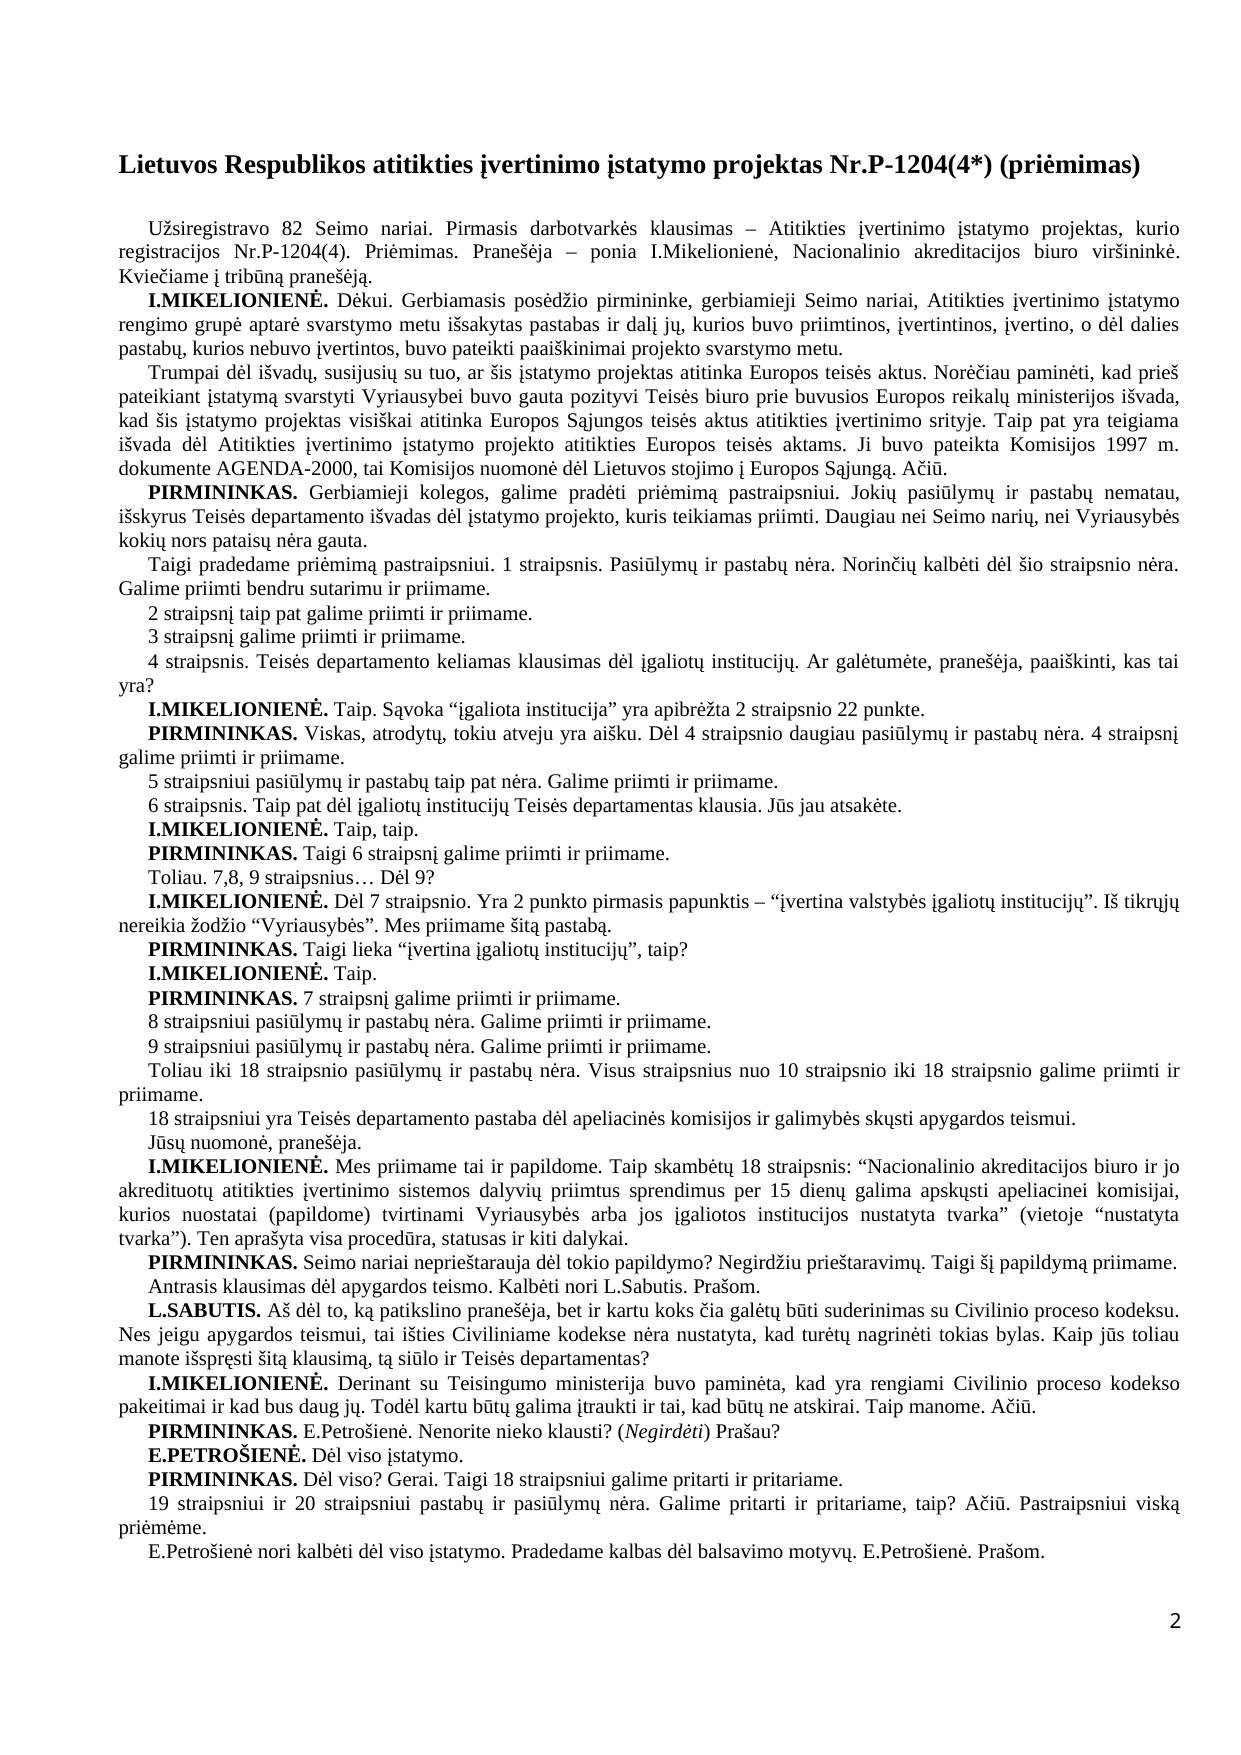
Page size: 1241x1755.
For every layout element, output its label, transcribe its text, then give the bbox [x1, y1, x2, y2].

text PIRMININKAS. Dėl viso? Gerai. Taigi 18 straipsniui galime pritarti ir pritariame. [118, 1467, 1181, 1491]
text Toliau iki 18 straipsnio pasiūlymų ir pastabų nėra. Visus straipsnius nuo 10 straipsnio iki 18 straipsnio galime priimti ir priimame. [118, 1058, 1181, 1106]
text Toliau. 7,8, 9 straipsnius… Dėl 9? [118, 865, 1181, 889]
text I.MIKELIONIENĖ. Taip, taip. [118, 817, 1181, 841]
text 6 straipsnis. Taip pat dėl įgaliotų institucijų Teisės departamentas klausia. Jūs jau atsakėte. [118, 793, 1181, 817]
text PIRMININKAS. Viskas, atrodytų, tokiu atveju yra aišku. Dėl 4 straipsnio daugiau pasiūlymų ir pastabų nėra. 4 straipsnį galime priimti ir priimame. [118, 721, 1181, 769]
text Taigi pradedame priėmimą pastraipsniui. 1 straipsnis. Pasiūlymų ir pastabų nėra. Norinčių kalbėti dėl šio straipsnio nėra. Galime priimti bendru sutarimu ir priimame. [118, 552, 1181, 600]
text I.MIKELIONIENĖ. Dėl 7 straipsnio. Yra 2 punkto pirmasis papunktis – “įvertina valstybės įgaliotų institucijų”. Iš tikrųjų nereikia žodžio “Vyriausybės”. Mes priimame šitą pastabą. [118, 889, 1181, 937]
text 9 straipsniui pasiūlymų ir pastabų nėra. Galime priimti ir priimame. [118, 1033, 1181, 1058]
text I.MIKELIONIENĖ. Dėkui. Gerbiamasis posėdžio pirmininke, gerbiamieji Seimo nariai, Atitikties įvertinimo įstatymo rengimo grupė aptarė svarstymo metu išsakytas pastabas ir dalį jų, kurios buvo priimtinos, įvertintinos, įvertino, o dėl dalies pastabų, kurios nebuvo įvertintos, buvo pateikti paaiškinimai projekto svarstymo metu. [118, 288, 1181, 360]
text 18 straipsniui yra Teisės departamento pastaba dėl apeliacinės komisijos ir galimybės skųsti apygardos teismui. [118, 1106, 1181, 1130]
text 8 straipsniui pasiūlymų ir pastabų nėra. Galime priimti ir priimame. [118, 1009, 1181, 1033]
text Užsiregistravo 82 Seimo nariai. Pirmasis darbotvarkės klausimas – Atitikties įvertinimo įstatymo projektas, kurio registracijos Nr.P-1204(4). Priėmimas. Pranešėja – ponia I.Mikelionienė, Nacionalinio akreditacijos biuro viršininkė. Kviečiame į tribūną pranešėją. [118, 215, 1181, 288]
text PIRMININKAS. Gerbiamieji kolegos, galime pradėti priėmimą pastraipsniui. Jokių pasiūlymų ir pastabų nematau, išskyrus Teisės departamento išvadas dėl įstatymo projekto, kuris teikiamas priimti. Daugiau nei Seimo narių, nei Vyriausybės kokių nors pataisų nėra gauta. [118, 480, 1181, 552]
text I.MIKELIONIENĖ. Taip. [118, 961, 1181, 985]
text Antrasis klausimas dėl apygardos teismo. Kalbėti nori L.Sabutis. Prašom. [118, 1274, 1181, 1298]
text PIRMININKAS. Seimo nariai neprieštarauja dėl tokio papildymo? Negirdžiu prieštaravimų. Taigi šį papildymą priimame. [118, 1250, 1181, 1274]
text 3 straipsnį galime priimti ir priimame. [118, 624, 1181, 648]
text 19 straipsniui ir 20 straipsniui pastabų ir pasiūlymų nėra. Galime pritarti ir pritariame, taip? Ačiū. Pastraipsniui viską priėmėme. [118, 1491, 1181, 1539]
text PIRMININKAS. 7 straipsnį galime priimti ir priimame. [118, 985, 1181, 1009]
text 5 straipsniui pasiūlymų ir pastabų taip pat nėra. Galime priimti ir priimame. [118, 769, 1181, 793]
text I.MIKELIONIENĖ. Taip. Sąvoka “įgaliota institucija” yra apibrėžta 2 straipsnio 22 punkte. [118, 697, 1181, 721]
text PIRMININKAS. Taigi 6 straipsnį galime priimti ir priimame. [118, 841, 1181, 865]
text PIRMININKAS. Taigi lieka “įvertina įgaliotų institucijų”, taip? [118, 937, 1181, 961]
text E.PETROŠIENĖ. Dėl viso įstatymo. [118, 1443, 1181, 1467]
text 2 straipsnį taip pat galime priimti ir priimame. [118, 600, 1181, 624]
text L.SABUTIS. Aš dėl to, ką patikslino pranešėja, bet ir kartu koks čia galėtų būti suderinimas su Civilinio proceso kodeksu. Nes jeigu apygardos teismui, tai išties Civiliniame kodekse nėra nustatyta, kad turėtų nagrinėti tokias bylas. Kaip jūs toliau manote išspręsti šitą klausimą, tą siūlo ir Teisės departamentas? [118, 1298, 1181, 1370]
text I.MIKELIONIENĖ. Derinant su Teisingumo ministerija buvo paminėta, kad yra rengiami Civilinio proceso kodekso pakeitimai ir kad bus daug jų. Todėl kartu būtų galima įtraukti ir tai, kad būtų ne atskirai. Taip manome. Ačiū. [118, 1370, 1181, 1418]
text I.MIKELIONIENĖ. Mes priimame tai ir papildome. Taip skambėtų 18 straipsnis: “Nacionalinio akreditacijos biuro ir jo akredituotų atitikties įvertinimo sistemos dalyvių priimtus sprendimus per 15 dienų galima apskųsti apeliacinei komisijai, kurios nuostatai (papildome) tvirtinami Vyriausybės arba jos įgaliotos institucijos nustatyta tvarka” (vietoje “nustatyta tvarka”). Ten aprašyta visa procedūra, statusas ir kiti dalykai. [118, 1154, 1181, 1250]
text E.Petrošienė nori kalbėti dėl viso įstatymo. Pradedame kalbas dėl balsavimo motyvų. E.Petrošienė. Prašom. [118, 1539, 1181, 1563]
text PIRMININKAS. E.Petrošienė. Nenorite nieko klausti? (Negirdėti) Prašau? [118, 1418, 1181, 1443]
text Jūsų nuomonė, pranešėja. [118, 1130, 1181, 1154]
text Trumpai dėl išvadų, susijusių su tuo, ar šis įstatymo projektas atitinka Europos teisės aktus. Norėčiau paminėti, kad prieš pateikiant įstatymą svarstyti Vyriausybei buvo gauta pozityvi Teisės biuro prie buvusios Europos reikalų ministerijos išvada, kad šis įstatymo projektas visiškai atitinka Europos Sąjungos teisės aktus atitikties įvertinimo srityje. Taip pat yra teigiama išvada dėl Atitikties įvertinimo įstatymo projekto atitikties Europos teisės aktams. Ji buvo pateikta Komisijos 1997 m. dokumente AGENDA-2000, tai Komisijos nuomonė dėl Lietuvos stojimo į Europos Sąjungą. Ačiū. [118, 360, 1181, 480]
text Lietuvos Respublikos atitikties įvertinimo įstatymo projektas Nr.P-1204(4*) (priėmimas) [118, 148, 1181, 179]
text 4 straipsnis. Teisės departamento keliamas klausimas dėl įgaliotų institucijų. Ar galėtumėte, pranešėja, paaiškinti, kas tai yra? [118, 648, 1181, 697]
